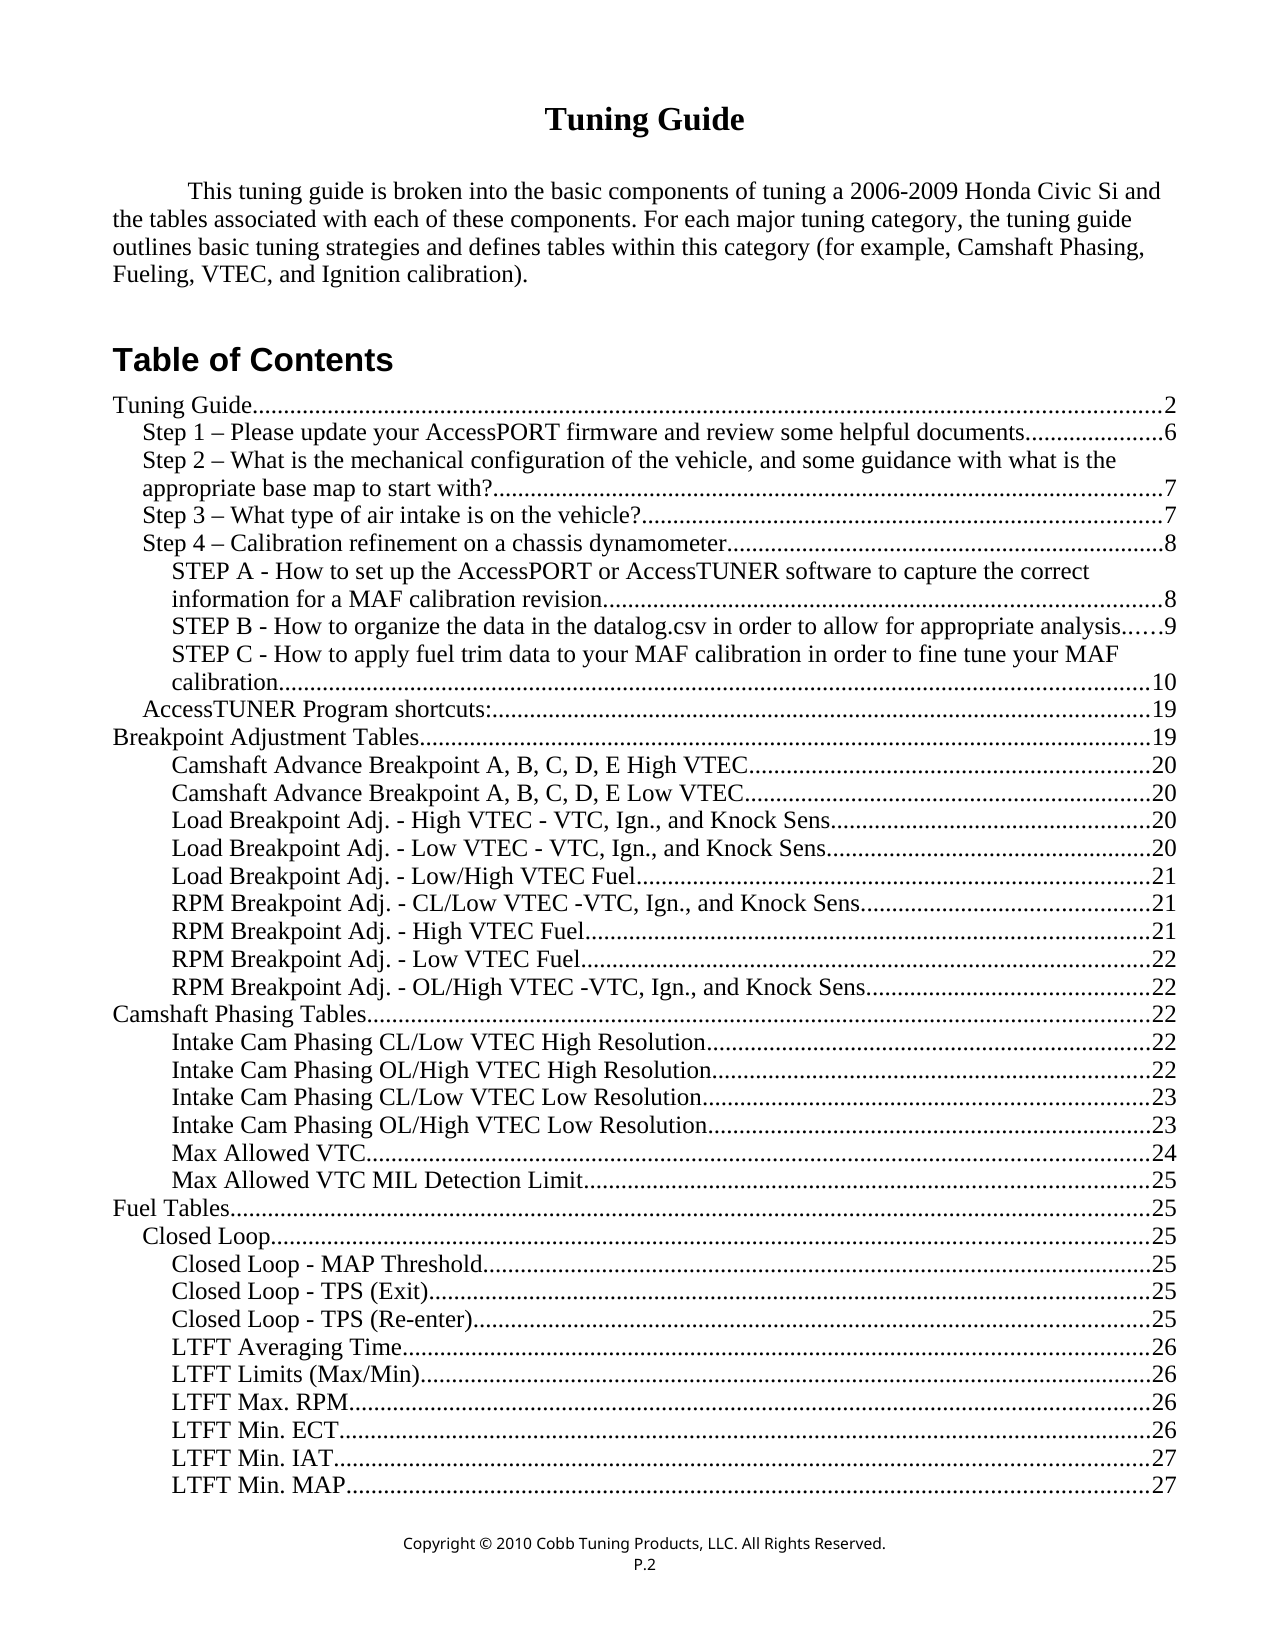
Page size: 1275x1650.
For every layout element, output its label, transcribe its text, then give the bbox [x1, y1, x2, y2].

text Max Allowed VTC MIL Detection Limit 25 [171, 1167, 1177, 1194]
text Closed Loop - TPS (Exit) 25 [171, 1277, 1177, 1305]
text LTFT Min. ECT 26 [171, 1416, 1177, 1444]
text LTFT Limits (Max/Min) 26 [171, 1361, 1177, 1388]
text Intake Cam Phasing OL/High VTEC High Resolution 22 [171, 1056, 1177, 1083]
text This tuning guide is broken into the basic components of tuning a 2006-2009 Honda Civic Si and the tables associated with each of these components. For each major tuning category, the tuning guide outlines basic tuning strategies and defines tables within this category (for example, Camshaft Phasing, Fueling, VTEC, and Ignition calibration). [112, 177, 1177, 288]
text Intake Cam Phasing CL/Low VTEC High Resolution 22 [171, 1028, 1177, 1056]
text Closed Loop 25 [142, 1222, 1177, 1250]
text Step 2 – What is the mechanical configuration of the vehicle, and some guidance with what is the appropriate base map to start with? 7 [142, 446, 1177, 502]
text Max Allowed VTC 24 [171, 1139, 1177, 1167]
text LTFT Min. MAP 27 [171, 1471, 1177, 1499]
text Closed Loop - TPS (Re-enter) 25 [171, 1305, 1177, 1333]
text LTFT Averaging Time 26 [171, 1333, 1177, 1361]
text Intake Cam Phasing OL/High VTEC Low Resolution 23 [171, 1111, 1177, 1139]
text Camshaft Advance Breakpoint A, B, C, D, E Low VTEC 20 [171, 779, 1177, 806]
text Step 3 – What type of air intake is on the vehicle? 7 [142, 502, 1177, 529]
text Closed Loop - MAP Threshold 25 [171, 1250, 1177, 1277]
text RPM Breakpoint Adj. - Low VTEC Fuel 22 [171, 945, 1177, 973]
text Breakpoint Adjustment Tables 19 [112, 723, 1177, 751]
text Camshaft Phasing Tables 22 [112, 1000, 1177, 1028]
text Load Breakpoint Adj. - High VTEC - VTC, Ign., and Knock Sens. 20 [171, 806, 1177, 834]
subtitle Table of Contents [112, 341, 1177, 378]
subtitle Tuning Guide [112, 100, 1177, 137]
text Tuning Guide 2 [112, 391, 1177, 418]
text Camshaft Advance Breakpoint A, B, C, D, E High VTEC 20 [171, 751, 1177, 779]
text Step 4 – Calibration refinement on a chassis dynamometer. 8 [142, 529, 1177, 557]
text Load Breakpoint Adj. - Low/High VTEC Fuel 21 [171, 862, 1177, 889]
text RPM Breakpoint Adj. - OL/High VTEC -VTC, Ign., and Knock Sens. 22 [171, 973, 1177, 1000]
text Intake Cam Phasing CL/Low VTEC Low Resolution 23 [171, 1083, 1177, 1111]
text Fuel Tables 25 [112, 1194, 1177, 1222]
text Load Breakpoint Adj. - Low VTEC - VTC, Ign., and Knock Sens. 20 [171, 834, 1177, 862]
text AccessTUNER Program shortcuts: 19 [142, 696, 1177, 723]
text RPM Breakpoint Adj. - CL/Low VTEC -VTC, Ign., and Knock Sens. 21 [171, 889, 1177, 917]
text STEP C - How to apply fuel trim data to your MAF calibration in order to fine tune your MAF calibration. 10 [171, 640, 1177, 696]
text LTFT Min. IAT 27 [171, 1444, 1177, 1471]
text Step 1 – Please update your AccessPORT firmware and review some helpful documents. 6 [142, 418, 1177, 446]
text STEP B - How to organize the data in the datalog.csv in order to allow for appropriate analysis. 9 [171, 612, 1177, 640]
text STEP A - How to set up the AccessPORT or AccessTUNER software to capture the correct information for a MAF calibration revision. 8 [171, 557, 1177, 612]
text RPM Breakpoint Adj. - High VTEC Fuel 21 [171, 917, 1177, 945]
text LTFT Max. RPM 26 [171, 1388, 1177, 1416]
